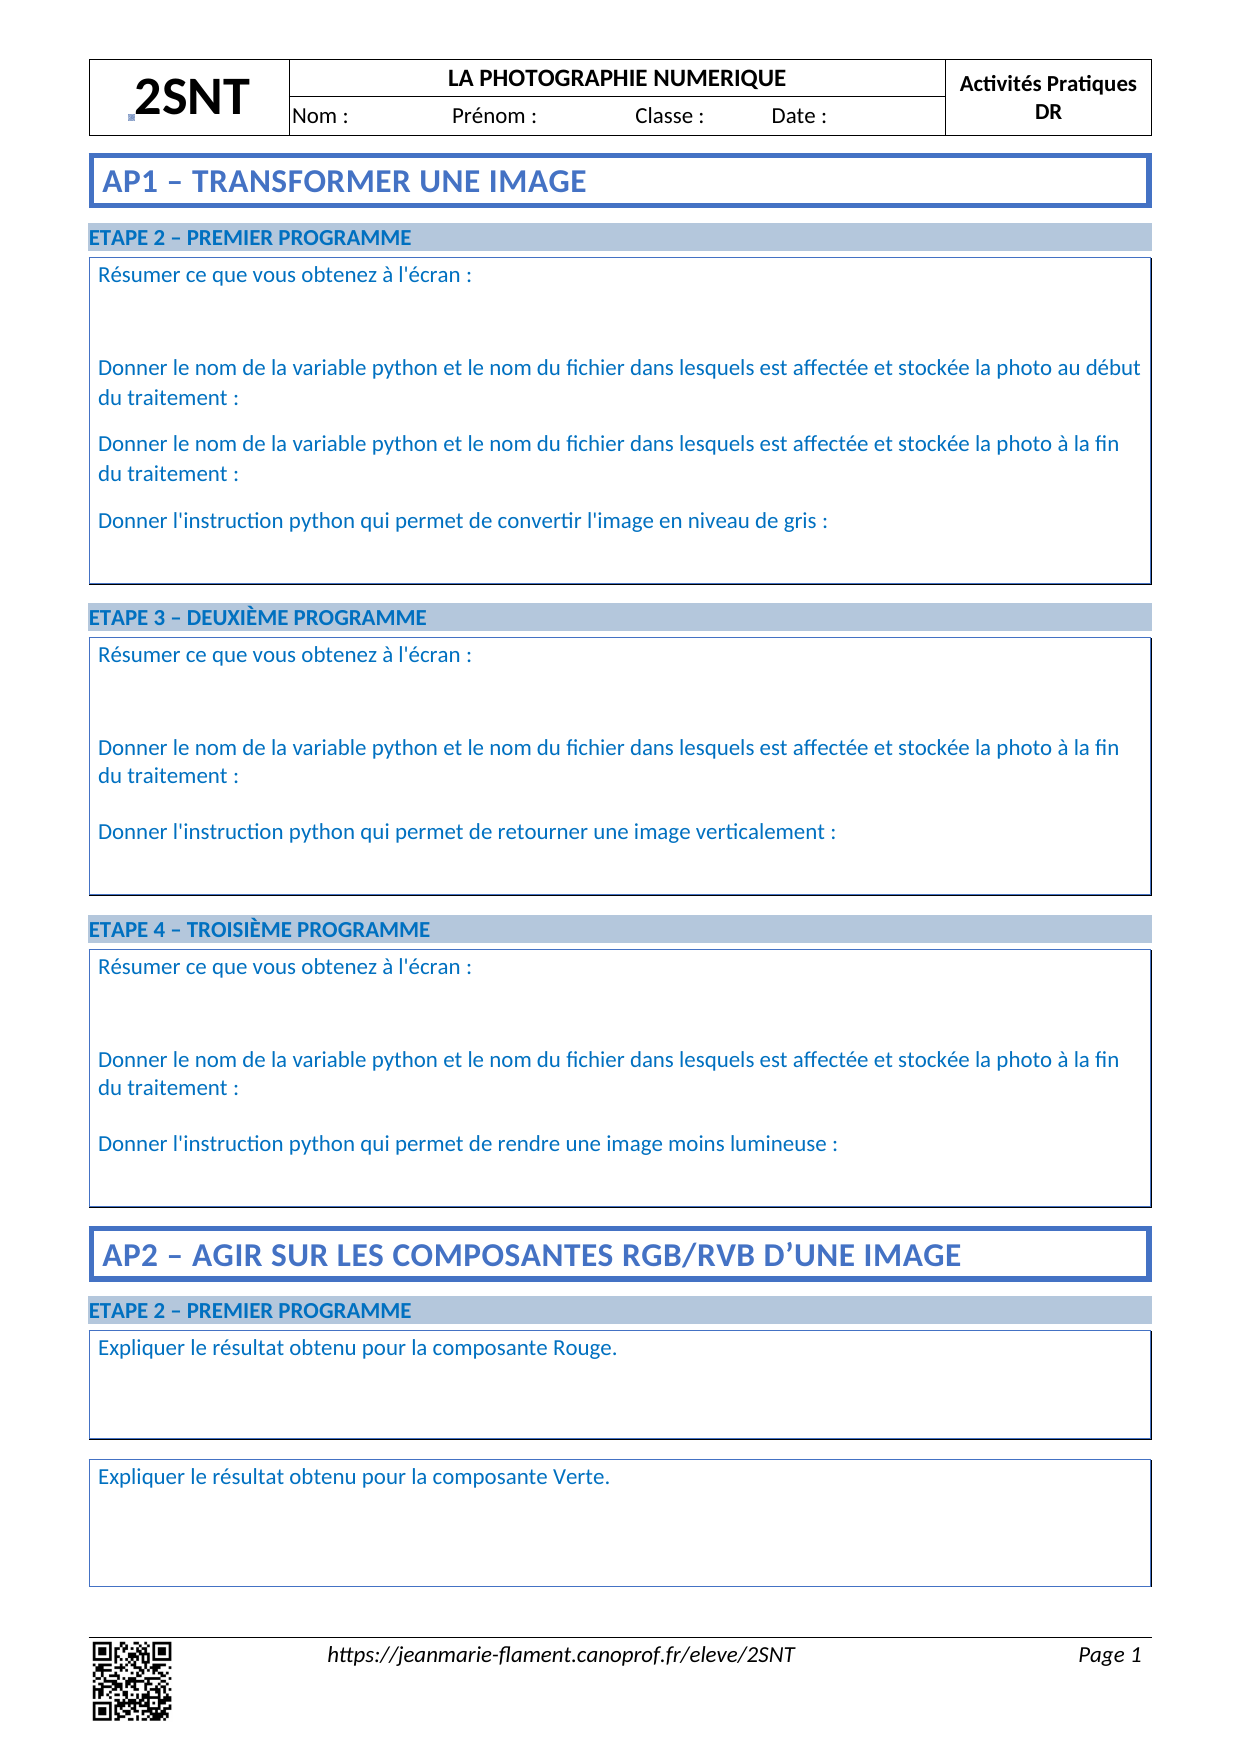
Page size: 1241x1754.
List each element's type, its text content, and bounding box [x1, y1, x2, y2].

text Résumer ce que vous obtenez à l'écran : [90, 638, 1150, 668]
picture [128, 114, 135, 121]
text Donner le nom de la variable python et le nom du fichier dans lesquels est affectée et stockée la photo à la fin du traitement : [90, 730, 1150, 789]
text Donner le nom de la variable python et le nom du fichier dans lesquels est affectée et stockée la photo à la fin du traitement : [90, 426, 1150, 487]
text AP2 – AGIR SUR LES COMPOSANTES RGB/RVB D’UNE IMAGE [94, 1231, 1146, 1276]
text Donner l'instruction python qui permet de rendre une image moins lumineuse : [90, 1126, 1150, 1157]
text Résumer ce que vous obtenez à l'écran : [90, 950, 1150, 980]
text Donner le nom de la variable python et le nom du fichier dans lesquels est affectée et stockée la photo au début du traitement : [90, 350, 1150, 411]
text Donner l'instruction python qui permet de convertir l'image en niveau de gris : [90, 503, 1150, 534]
text ETAPE 4 – TROISIÈME PROGRAMME [88, 915, 1152, 943]
picture [91, 1640, 173, 1722]
text Donner l'instruction python qui permet de retourner une image verticalement : [90, 814, 1150, 845]
text ETAPE 3 – DEUXIÈME PROGRAMME [88, 603, 1152, 631]
text Donner le nom de la variable python et le nom du fichier dans lesquels est affectée et stockée la photo à la fin du traitement : [90, 1042, 1150, 1101]
text Expliquer le résultat obtenu pour la composante Rouge. [90, 1331, 1150, 1361]
text AP1 – TRANSFORMER UNE IMAGE [94, 158, 1146, 203]
text ETAPE 2 – PREMIER PROGRAMME [88, 223, 1152, 251]
text Expliquer le résultat obtenu pour la composante Verte. [90, 1460, 1150, 1490]
text ETAPE 2 – PREMIER PROGRAMME [88, 1296, 1152, 1324]
text Résumer ce que vous obtenez à l'écran : [90, 258, 1150, 288]
